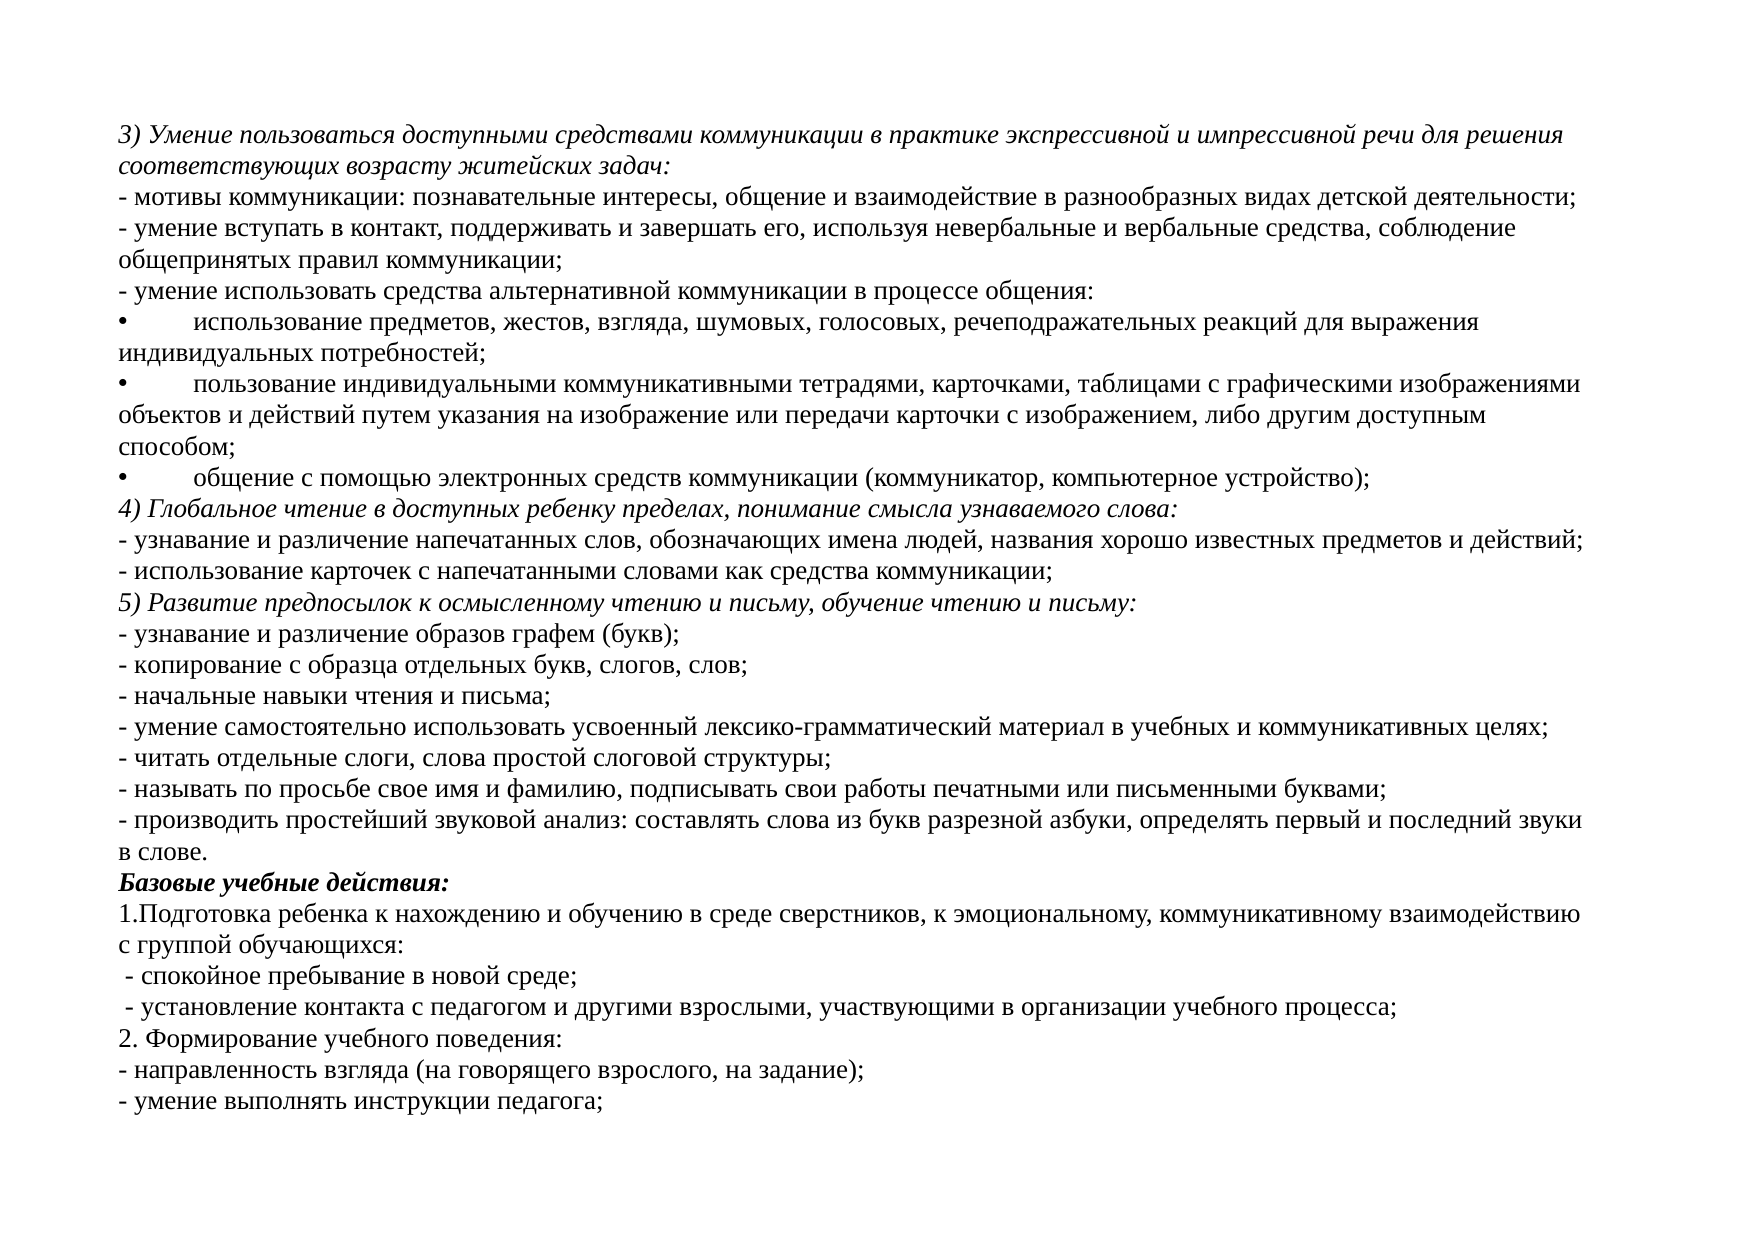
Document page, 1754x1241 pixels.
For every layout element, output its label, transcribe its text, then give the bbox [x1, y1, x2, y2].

subtitle - направленность взгляда (на говорящего взрослого, на задание); [118, 1053, 1597, 1084]
subtitle 3) Умение пользоваться доступными средствами коммуникации в практике экспрессивной и импрессивной речи для решения соответствующих возрасту житейских задач: [118, 118, 1597, 180]
subtitle - использование карточек с напечатанными словами как средства коммуникации; [118, 554, 1597, 586]
subtitle пользование индивидуальными коммуникативными тетрадями, карточками, таблицами с графическими изображениями объектов и действий путем указания на изображение или передачи карточки с изображением, либо другим доступным способом; [118, 367, 1597, 461]
subtitle использование предметов, жестов, взгляда, шумовых, голосовых, речеподражательных реакций для выражения индивидуальных потребностей; [118, 305, 1597, 367]
subtitle 5) Развитие предпосылок к осмысленному чтению и письму, обучение чтению и письму: [118, 586, 1597, 617]
subtitle - узнавание и различение напечатанных слов, обозначающих имена людей, названия хорошо известных предметов и действий; [118, 523, 1597, 554]
subtitle - умение выполнять инструкции педагога; [118, 1084, 1597, 1115]
subtitle - установление контакта с педагогом и другими взрослыми, участвующими в организации учебного процесса; [118, 991, 1597, 1022]
subtitle - спокойное пребывание в новой среде; [118, 959, 1597, 991]
subtitle 4) Глобальное чтение в доступных ребенку пределах, понимание смысла узнаваемого слова: [118, 492, 1597, 523]
subtitle Базовые учебные действия: [118, 866, 1597, 897]
subtitle - начальные навыки чтения и письма; [118, 679, 1597, 710]
subtitle - производить простейший звуковой анализ: составлять слова из букв разрезной азбуки, определять первый и последний звуки в слове. [118, 804, 1597, 866]
subtitle 1.Подготовка ребенка к нахождению и обучению в среде сверстников, к эмоциональному, коммуникативному взаимодействию с группой обучающихся: [118, 897, 1597, 959]
subtitle - называть по просьбе свое имя и фамилию, подписывать свои работы печатными или письменными буквами; [118, 772, 1597, 804]
subtitle - узнавание и различение образов графем (букв); [118, 617, 1597, 648]
subtitle общение с помощью электронных средств коммуникации (коммуникатор, компьютерное устройство); [118, 461, 1597, 492]
subtitle - читать отдельные слоги, слова простой слоговой структуры; [118, 741, 1597, 772]
subtitle - умение использовать средства альтернативной коммуникации в процессе общения: [118, 274, 1597, 305]
subtitle - умение вступать в контакт, поддерживать и завершать его, используя невербальные и вербальные средства, соблюдение общепринятых правил коммуникации; [118, 212, 1597, 274]
subtitle - умение самостоятельно использовать усвоенный лексико-грамматический материал в учебных и коммуникативных целях; [118, 710, 1597, 741]
subtitle - мотивы коммуникации: познавательные интересы, общение и взаимодействие в разнообразных видах детской деятельности; [118, 180, 1597, 212]
subtitle - копирование с образца отдельных букв, слогов, слов; [118, 648, 1597, 679]
subtitle 2. Формирование учебного поведения: [118, 1022, 1597, 1053]
